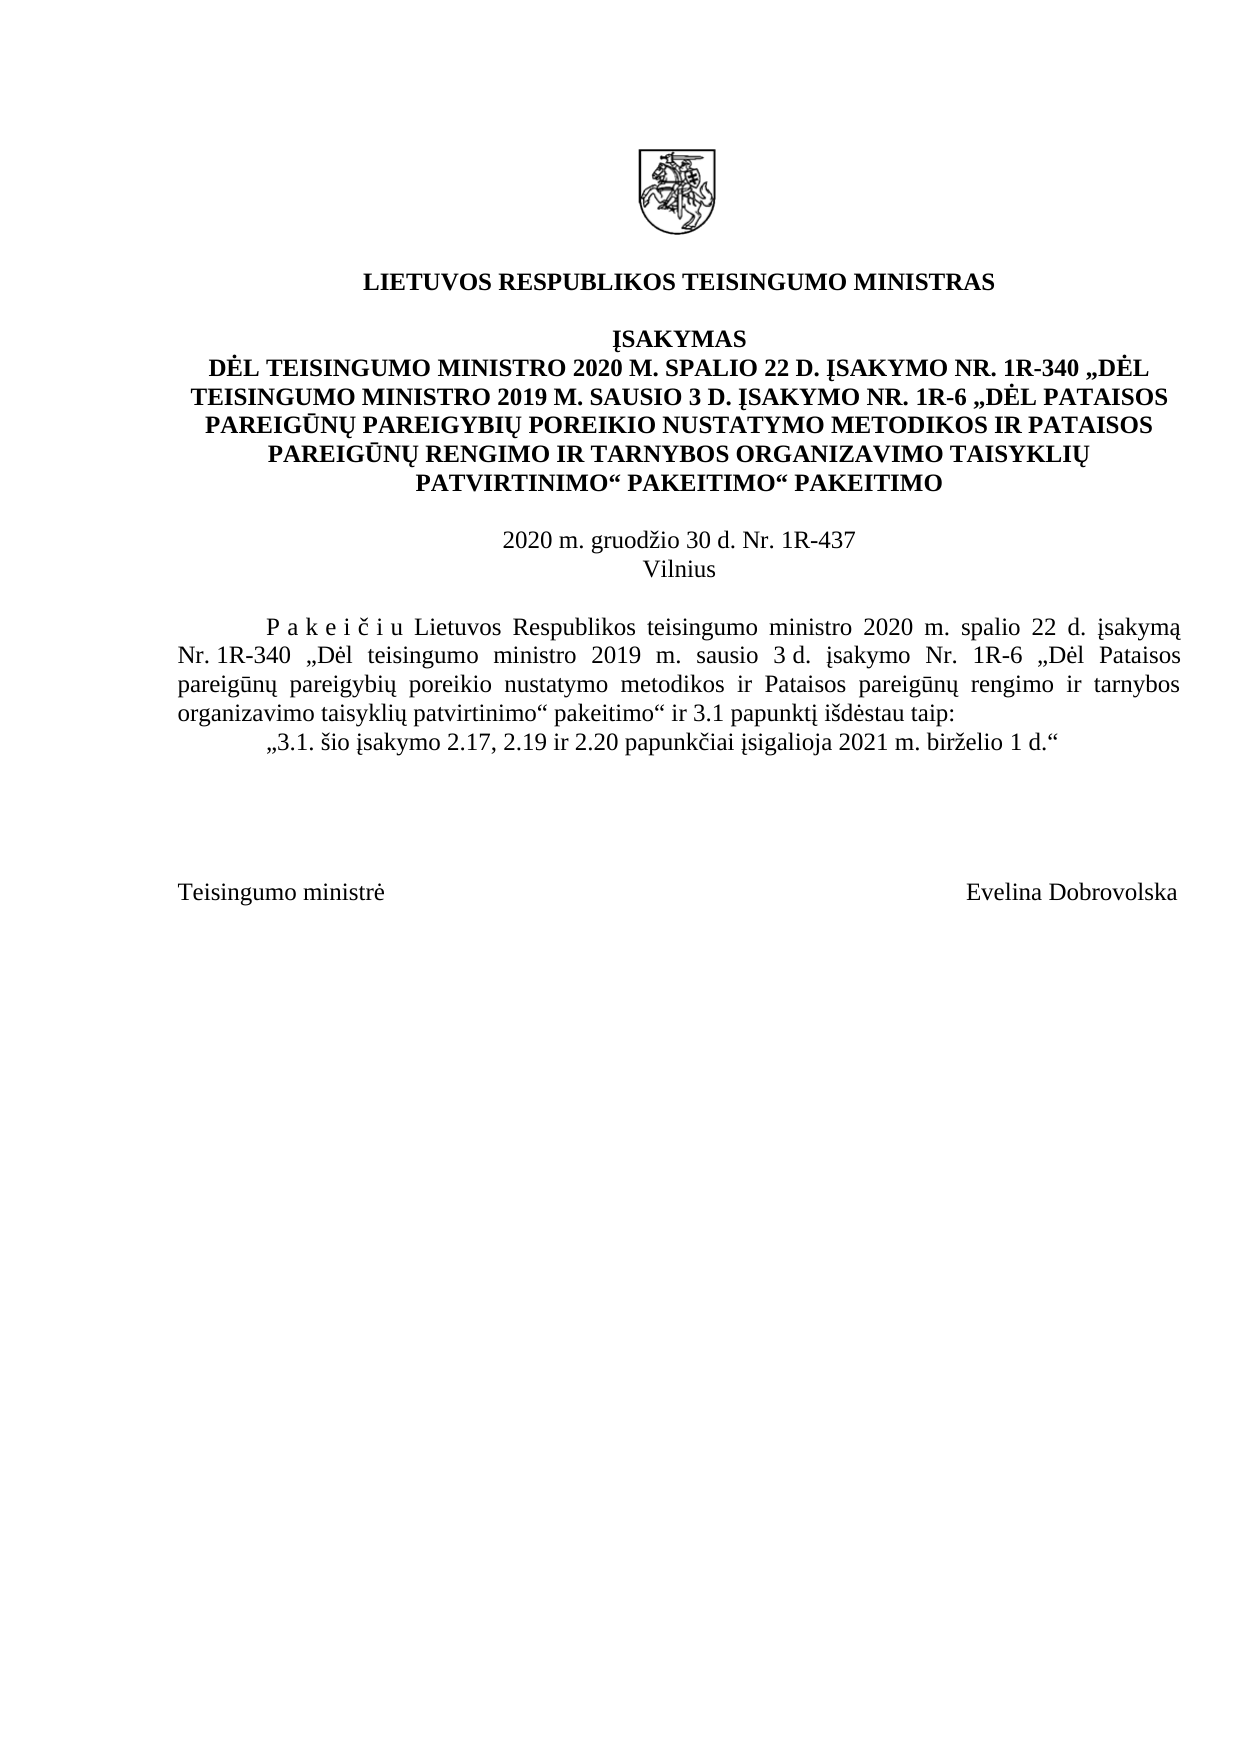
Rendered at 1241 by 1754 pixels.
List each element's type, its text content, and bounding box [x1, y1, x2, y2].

text 2020 m. gruodžio 30 d. Nr. 1R-437 [177, 525, 1181, 554]
text DĖL TEISINGUMO MINISTRO 2020 M. SPALIO 22 D. ĮSAKYMO NR. 1R-340 „DĖL TEISINGUMO MINISTRO 2019 M. SAUSIO 3 D. ĮSAKYMO NR. 1R-6 „DĖL PATAISOS PAREIGŪNŲ PAREIGYBIŲ POREIKIO NUSTATYMO METODIKOS IR PATAISOS PAREIGŪNŲ RENGIMO IR TARNYBOS ORGANIZAVIMO TAISYKLIŲ PATVIRTINIMO“ PAKEITIMO“ PAKEITIMO [177, 353, 1181, 497]
text Teisingumo ministrė Evelina Dobrovolska [177, 868, 1181, 905]
text LIETUVOS RESPUBLIKOS TEISINGUMO MINISTRAS [177, 267, 1181, 295]
text Pakeičiu Lietuvos Respublikos teisingumo ministro 2020 m. spalio 22 d. įsakymą Nr. 1R-340 „Dėl teisingumo ministro 2019 m. sausio 3 d. įsakymo Nr. 1R-6 „Dėl Pataisos pareigūnų pareigybių poreikio nustatymo metodikos ir Pataisos pareigūnų rengimo ir tarnybos organizavimo taisyklių patvirtinimo“ pakeitimo“ ir 3.1 papunktį išdėstau taip: [177, 612, 1181, 727]
text ĮSAKYMAS [177, 324, 1181, 353]
text Vilnius [177, 554, 1181, 583]
text „3.1. šio įsakymo 2.17, 2.19 ir 2.20 papunkčiai įsigalioja 2021 m. birželio 1 d.“ [177, 727, 1181, 755]
